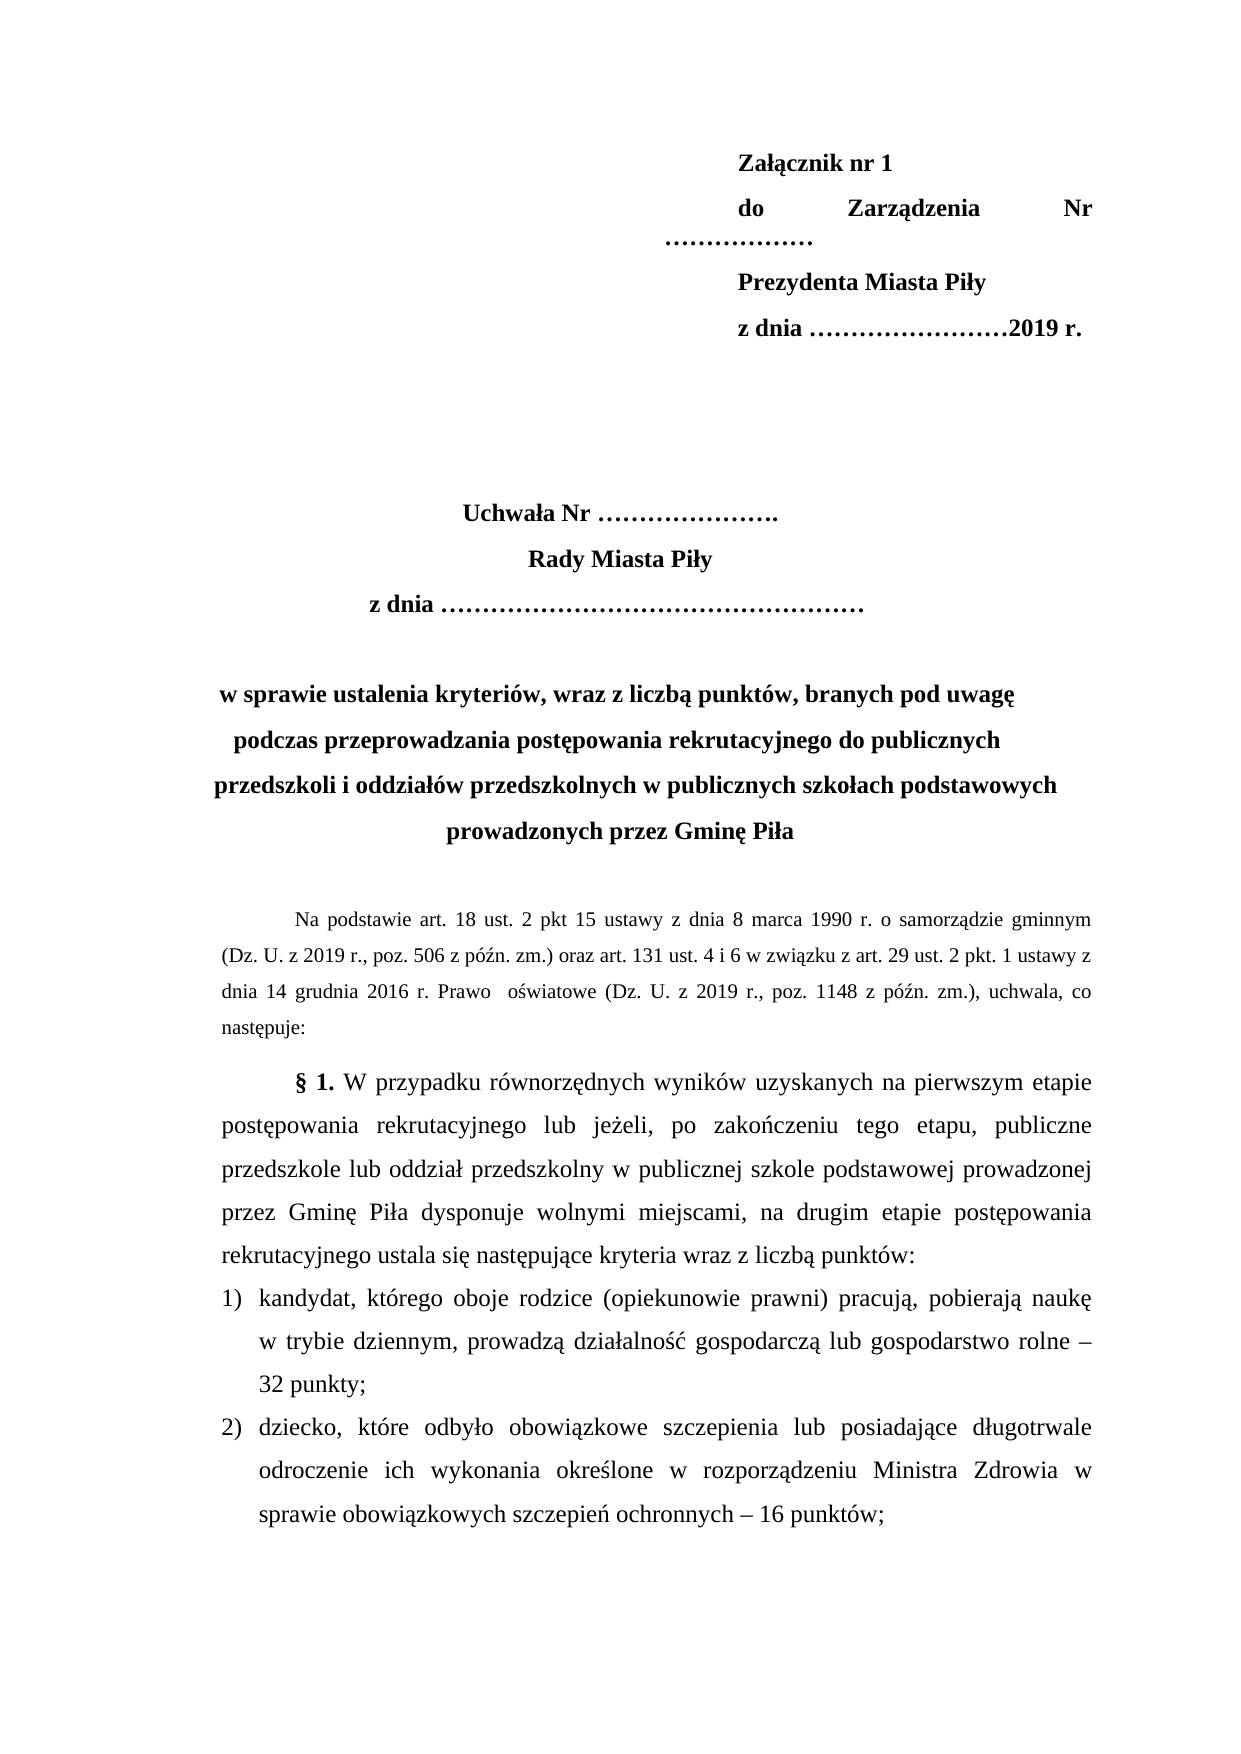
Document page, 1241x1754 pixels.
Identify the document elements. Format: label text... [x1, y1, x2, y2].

list dziecko, które odbyło obowiązkowe szczepienia lub posiadające długotrwale odroczenie ich wykonania określone w rozporządzeniu Ministra Zdrowia w sprawie obowiązkowych szczepień ochronnych – 16 punktów; [221, 1412, 1093, 1527]
text do Zarządzenia Nr ……………… [664, 193, 1093, 251]
text Na podstawie art. 18 ust. 2 pkt 15 ustawy z dnia 8 marca 1990 r. o samorządzie gminnym (Dz. U. z 2019 r., poz. 506 z późn. zm.) oraz art. 131 ust. 4 i 6 w związku z art. 29 ust. 2 pkt. 1 ustawy z dnia 14 grudnia 2016 r. Prawo oświatowe (Dz. U. z 2019 r., poz. 1148 z późn. zm.), uchwala, co następuje: [221, 907, 1093, 1039]
text § 1. W przypadku równorzędnych wyników uzyskanych na pierwszym etapie postępowania rekrutacyjnego lub jeżeli, po zakończeniu tego etapu, publiczne przedszkole lub oddział przedszkolny w publicznej szkole podstawowej prowadzonej przez Gminę Piła dysponuje wolnymi miejscami, na drugim etapie postępowania rekrutacyjnego ustala się następujące kryteria wraz z liczbą punktów: [221, 1067, 1093, 1269]
text z dnia ……………………2019 r. [664, 313, 1093, 341]
text podczas przeprowadzania postępowania rekrutacyjnego do publicznych [148, 725, 1093, 754]
text Załącznik nr 1 [664, 148, 1093, 176]
text prowadzonych przez Gminę Piła [148, 816, 1093, 844]
text przedszkoli i oddziałów przedszkolnych w publicznych szkołach podstawowych [148, 770, 1093, 799]
text w sprawie ustalenia kryteriów, wraz z liczbą punktów, branych pod uwagę [148, 679, 1093, 708]
text z dnia …………………………………………… [148, 589, 1093, 618]
text Rady Miasta Piły [148, 544, 1093, 573]
text Uchwała Nr …………………. [148, 498, 1093, 527]
text Prezydenta Miasta Piły [664, 267, 1093, 296]
list kandydat, którego oboje rodzice (opiekunowie prawni) pracują, pobierają naukę w trybie dziennym, prowadzą działalność gospodarczą lub gospodarstwo rolne – 32 punkty; [221, 1283, 1093, 1398]
